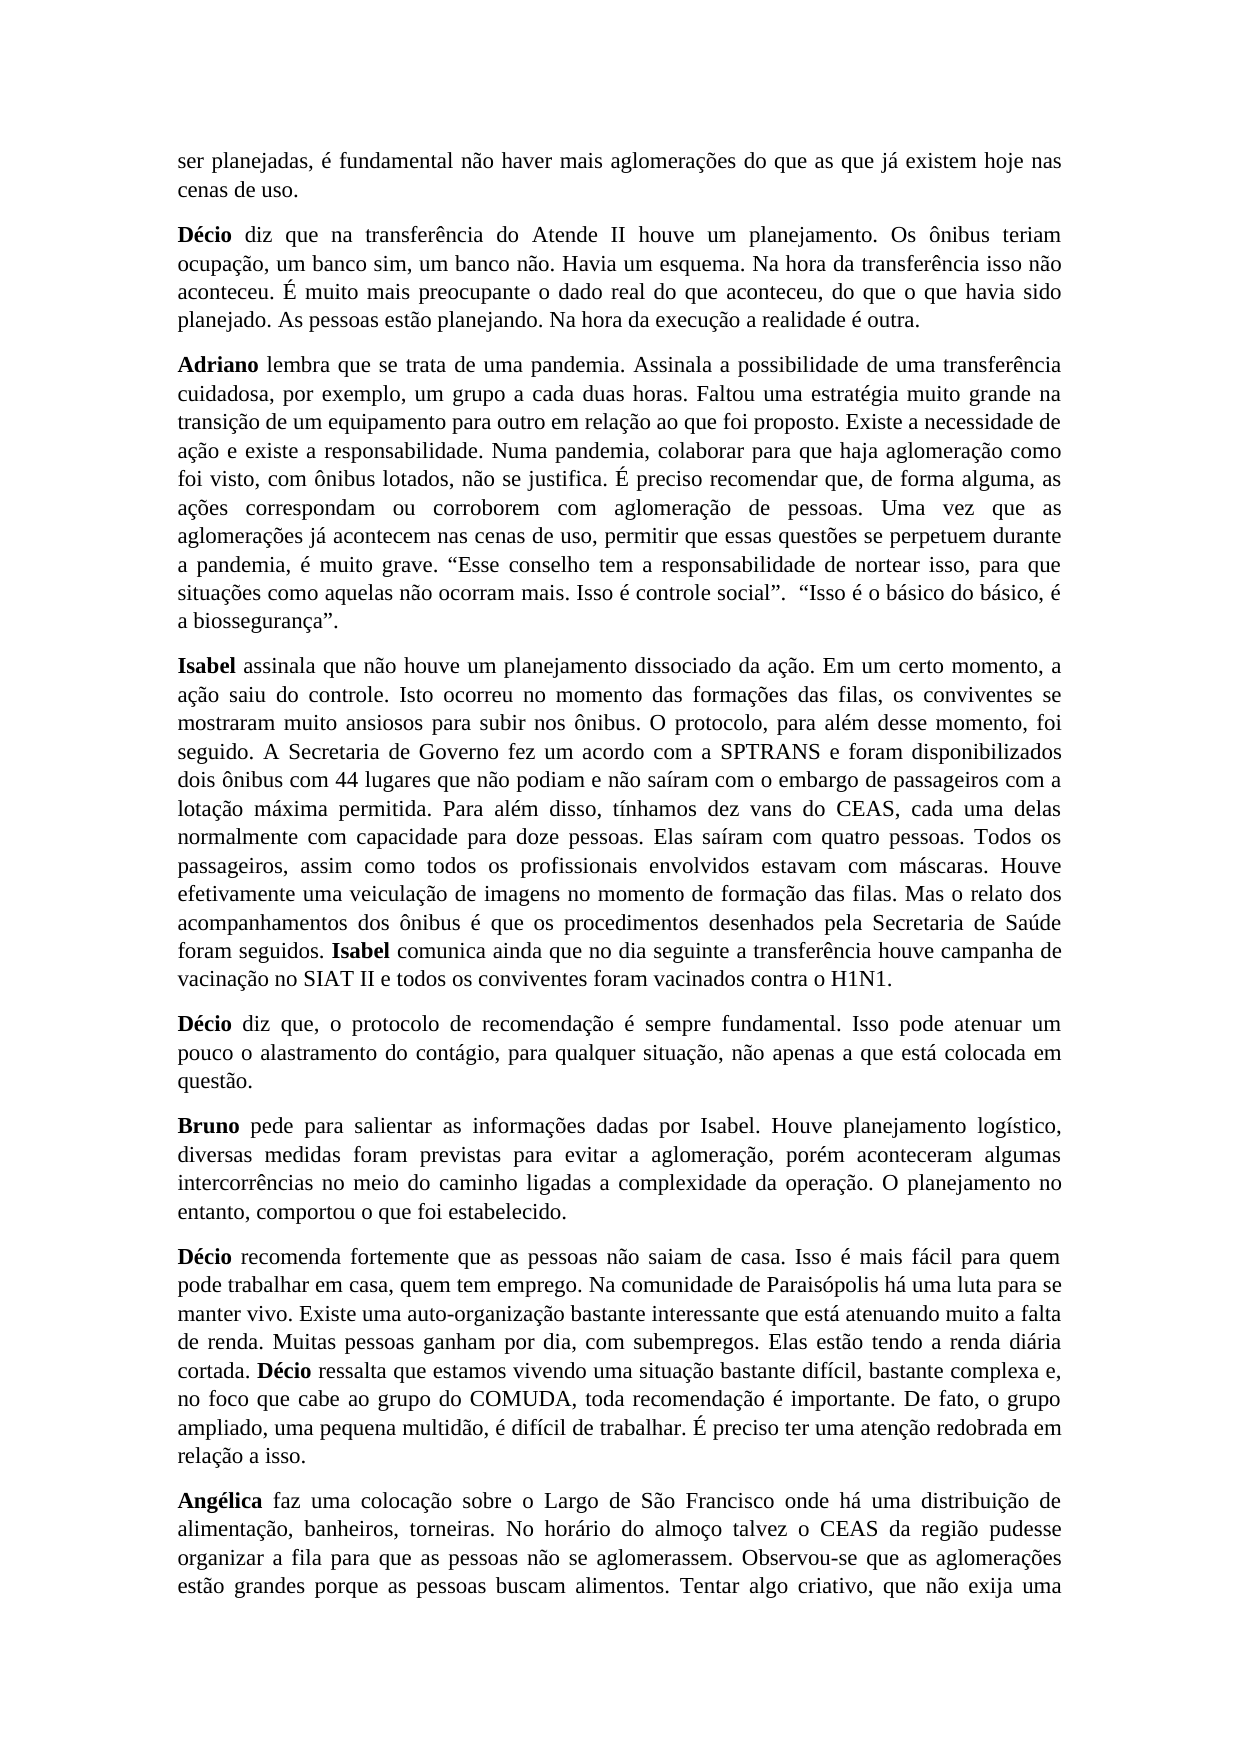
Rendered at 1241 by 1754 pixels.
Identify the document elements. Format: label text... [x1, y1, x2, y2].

text Décio diz que, o protocolo de recomendação é sempre fundamental. Isso pode atenuar um pouco o alastramento do contágio, para qualquer situação, não apenas a que está colocada em questão. [177, 1011, 1063, 1094]
text Décio recomenda fortemente que as pessoas não saiam de casa. Isso é mais fácil para quem pode trabalhar em casa, quem tem emprego. Na comunidade de Paraisópolis há uma luta para se manter vivo. Existe uma auto-organização bastante interessante que está atenuando muito a falta de renda. Muitas pessoas ganham por dia, com subempregos. Elas estão tendo a renda diária cortada. Décio ressalta que estamos vivendo uma situação bastante difícil, bastante complexa e, no foco que cabe ao grupo do COMUDA, toda recomendação é importante. De fato, o grupo ampliado, uma pequena multidão, é difícil de trabalhar. É preciso ter uma atenção redobrada em relação a isso. [177, 1243, 1063, 1468]
text ser planejadas, é fundamental não haver mais aglomerações do que as que já existem hoje nas cenas de uso. [177, 148, 1063, 202]
text Angélica faz uma colocação sobre o Largo de São Francisco onde há uma distribuição de alimentação, banheiros, torneiras. No horário do almoço talvez o CEAS da região pudesse organizar a fila para que as pessoas não se aglomerassem. Observou-se que as aglomerações estão grandes porque as pessoas buscam alimentos. Tentar algo criativo, que não exija uma [177, 1487, 1063, 1599]
text Décio diz que na transferência do Atende II houve um planejamento. Os ônibus teriam ocupação, um banco sim, um banco não. Havia um esquema. Na hora da transferência isso não aconteceu. É muito mais preocupante o dado real do que aconteceu, do que o que havia sido planejado. As pessoas estão planejando. Na hora da execução a realidade é outra. [177, 221, 1063, 333]
text Bruno pede para salientar as informações dadas por Isabel. Houve planejamento logístico, diversas medidas foram previstas para evitar a aglomeração, porém aconteceram algumas intercorrências no meio do caminho ligadas a complexidade da operação. O planejamento no entanto, comportou o que foi estabelecido. [177, 1112, 1063, 1224]
text Isabel assinala que não houve um planejamento dissociado da ação. Em um certo momento, a ação saiu do controle. Isto ocorreu no momento das formações das filas, os conviventes se mostraram muito ansiosos para subir nos ônibus. O protocolo, para além desse momento, foi seguido. A Secretaria de Governo fez um acordo com a SPTRANS e foram disponibilizados dois ônibus com 44 lugares que não podiam e não saíram com o embargo de passageiros com a lotação máxima permitida. Para além disso, tínhamos dez vans do CEAS, cada uma delas normalmente com capacidade para doze pessoas. Elas saíram com quatro pessoas. Todos os passageiros, assim como todos os profissionais envolvidos estavam com máscaras. Houve efetivamente uma veiculação de imagens no momento de formação das filas. Mas o relato dos acompanhamentos dos ônibus é que os procedimentos desenhados pela Secretaria de Saúde foram seguidos. Isabel comunica ainda que no dia seguinte a transferência houve campanha de vacinação no SIAT II e todos os conviventes foram vacinados contra o H1N1. [177, 653, 1063, 992]
text Adriano lembra que se trata de uma pandemia. Assinala a possibilidade de uma transferência cuidadosa, por exemplo, um grupo a cada duas horas. Faltou uma estratégia muito grande na transição de um equipamento para outro em relação ao que foi proposto. Existe a necessidade de ação e existe a responsabilidade. Numa pandemia, colaborar para que haja aglomeração como foi visto, com ônibus lotados, não se justifica. É preciso recomendar que, de forma alguma, as ações correspondam ou corroborem com aglomeração de pessoas. Uma vez que as aglomerações já acontecem nas cenas de uso, permitir que essas questões se perpetuem durante a pandemia, é muito grave. “Esse conselho tem a responsabilidade de nortear isso, para que situações como aquelas não ocorram mais. Isso é controle social”. “Isso é o básico do básico, é a biossegurança”. [177, 352, 1063, 634]
